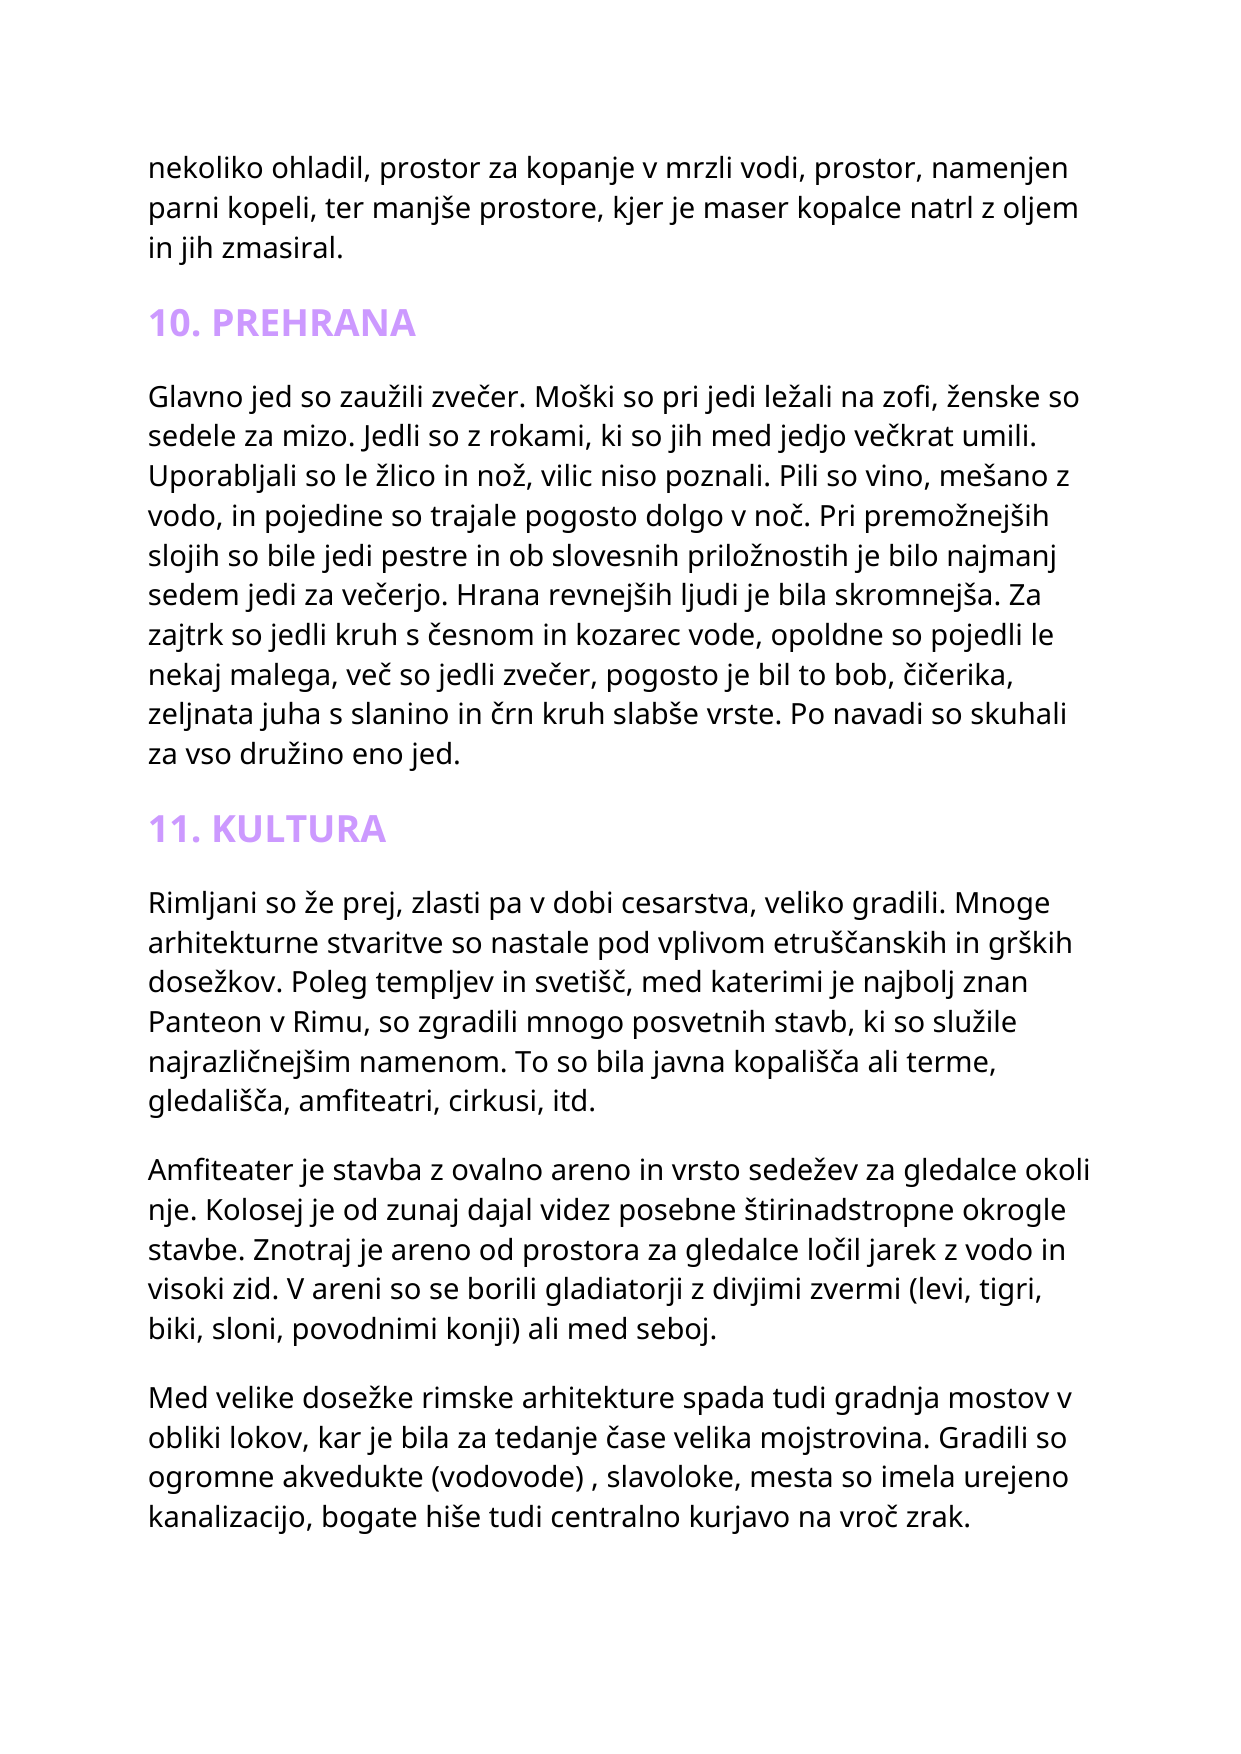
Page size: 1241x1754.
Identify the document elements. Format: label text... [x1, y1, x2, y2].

text 10. PREHRANA [148, 296, 1093, 347]
text Rimljani so že prej, zlasti pa v dobi cesarstva, veliko gradili. Mnoge arhitekturne stvaritve so nastale pod vplivom etruščanskih in grških dosežkov. Poleg templjev in svetišč, med katerimi je najbolj znan Panteon v Rimu, so zgradili mnogo posvetnih stavb, ki so služile najrazličnejšim namenom. To so bila javna kopališča ali terme, gledališča, amfiteatri, cirkusi, itd. [148, 882, 1093, 1120]
text nekoliko ohladil, prostor za kopanje v mrzli vodi, prostor, namenjen parni kopeli, ter manjše prostore, kjer je maser kopalce natrl z oljem in jih zmasiral. [148, 148, 1093, 267]
text 11. KULTURA [148, 802, 1093, 853]
text Amfiteater je stavba z ovalno areno in vrsto sedežev za gledalce okoli nje. Kolosej je od zunaj dajal videz posebne štirinadstropne okrogle stavbe. Znotraj je areno od prostora za gledalce ločil jarek z vodo in visoki zid. V areni so se borili gladiatorji z divjimi zvermi (levi, tigri, biki, sloni, povodnimi konji) ali med seboj. [148, 1149, 1093, 1348]
text Glavno jed so zaužili zvečer. Moški so pri jedi ležali na zofi, ženske so sedele za mizo. Jedli so z rokami, ki so jih med jedjo večkrat umili. Uporabljali so le žlico in nož, vilic niso poznali. Pili so vino, mešano z vodo, in pojedine so trajale pogosto dolgo v noč. Pri premožnejših slojih so bile jedi pestre in ob slovesnih priložnostih je bilo najmanj sedem jedi za večerjo. Hrana revnejših ljudi je bila skromnejša. Za zajtrk so jedli kruh s česnom in kozarec vode, opoldne so pojedli le nekaj malega, več so jedli zvečer, pogosto je bil to bob, čičerika, zeljnata juha s slanino in črn kruh slabše vrste. Po navadi so skuhali za vso družino eno jed. [148, 376, 1093, 773]
text Med velike dosežke rimske arhitekture spada tudi gradnja mostov v obliki lokov, kar je bila za tedanje čase velika mojstrovina. Gradili so ogromne akvedukte (vodovode) , slavoloke, mesta so imela urejeno kanalizacijo, bogate hiše tudi centralno kurjavo na vroč zrak. [148, 1377, 1093, 1536]
